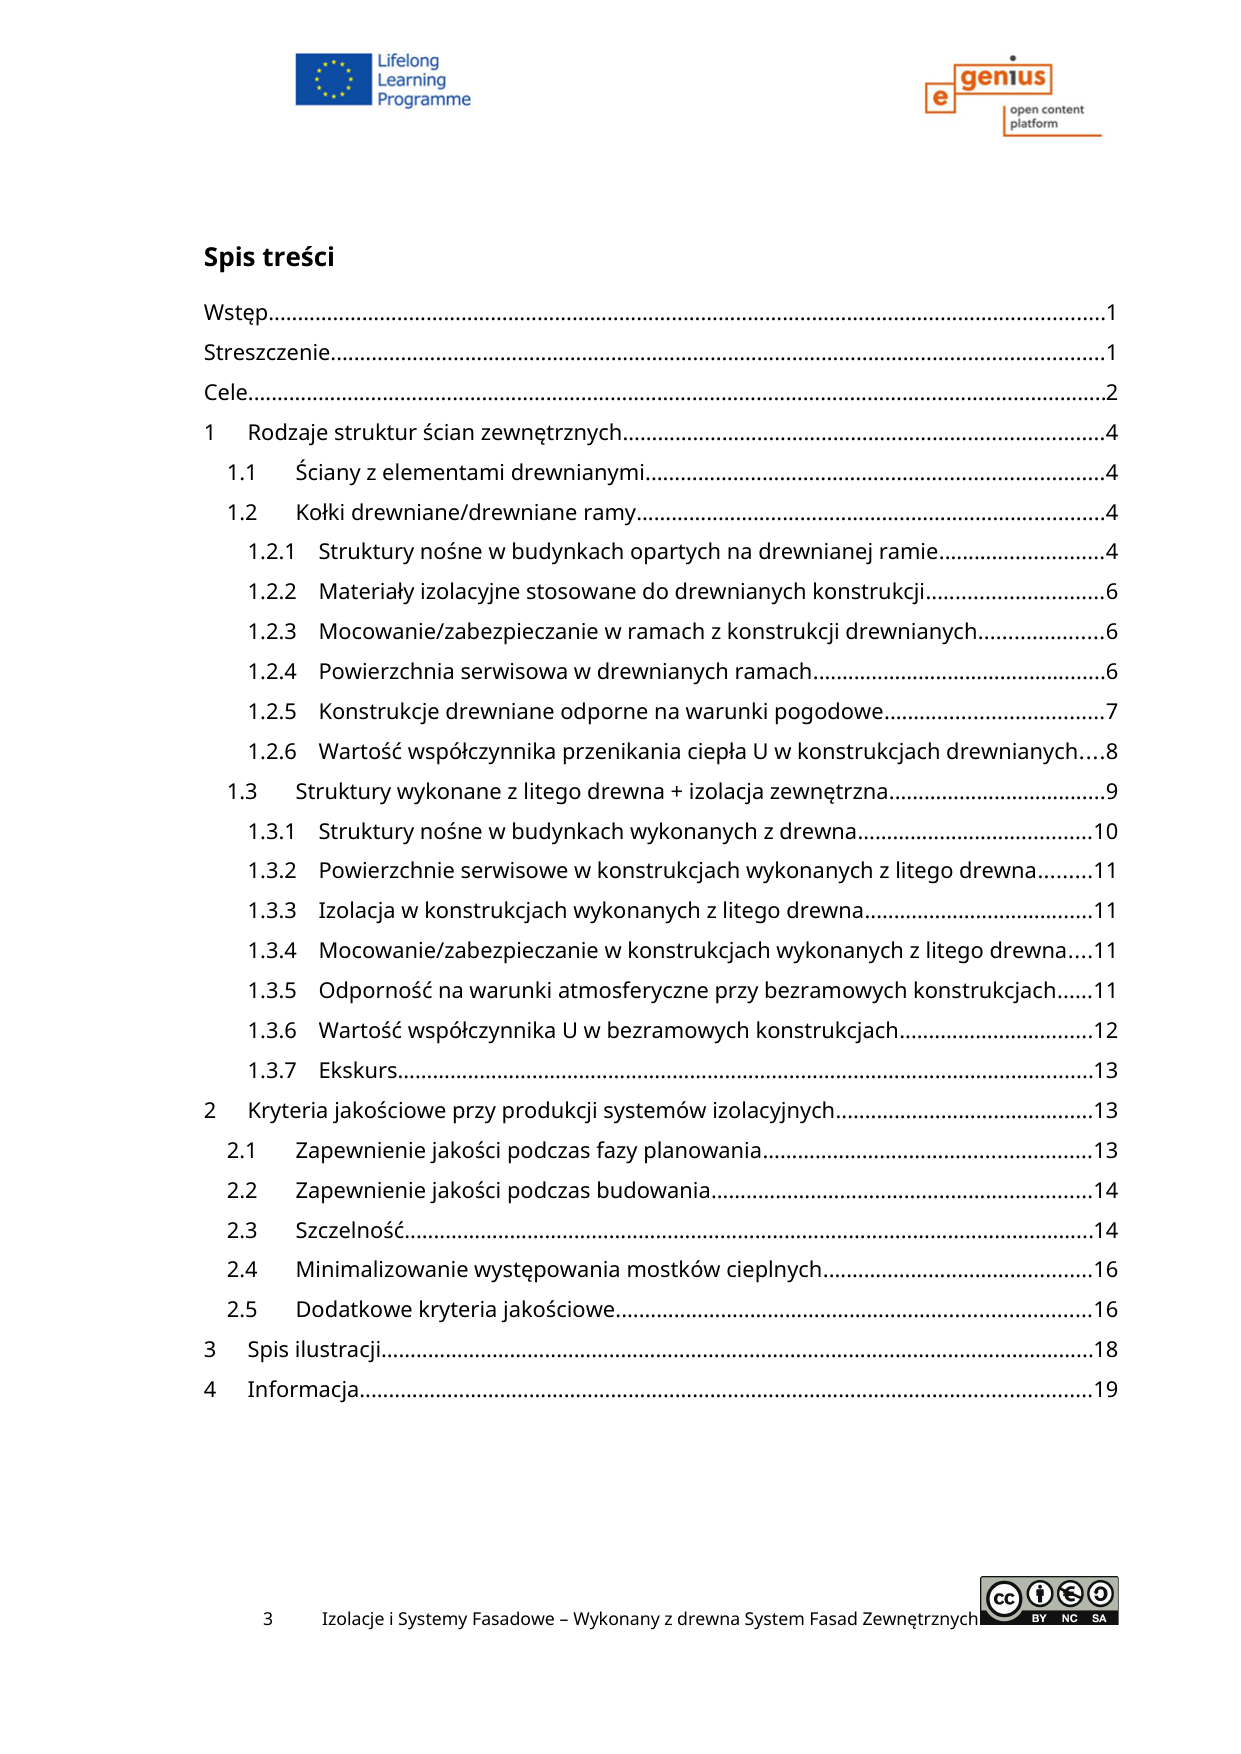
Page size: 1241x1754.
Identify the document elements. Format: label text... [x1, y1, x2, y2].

text 1.3 Struktury wykonane z litego drewna + izolacja zewnętrzna 9 [227, 776, 1119, 805]
text Cele 2 [204, 377, 1119, 406]
text 1.3.3 Izolacja w konstrukcjach wykonanych z litego drewna 11 [247, 895, 1119, 925]
text 2.3 Szczelność 14 [227, 1214, 1119, 1244]
text 1.2.2 Materiały izolacyjne stosowane do drewnianych konstrukcji 6 [247, 576, 1119, 606]
text 3 Spis ilustracji 18 [204, 1334, 1119, 1364]
text Spis treści [204, 242, 1119, 272]
text 2.2 Zapewnienie jakości podczas budowania 14 [227, 1174, 1119, 1204]
text 1.3.2 Powierzchnie serwisowe w konstrukcjach wykonanych z litego drewna 11 [247, 855, 1119, 885]
text 2.4 Minimalizowanie występowania mostków cieplnych 16 [227, 1254, 1119, 1284]
text 2 Kryteria jakościowe przy produkcji systemów izolacyjnych 13 [204, 1095, 1119, 1124]
text 1.3.7 Ekskurs 13 [247, 1055, 1119, 1084]
text 1.3.5 Odporność na warunki atmosferyczne przy bezramowych konstrukcjach 11 [247, 975, 1119, 1004]
text 1.2.4 Powierzchnia serwisowa w drewnianych ramach 6 [247, 656, 1119, 685]
text 2.5 Dodatkowe kryteria jakościowe 16 [227, 1294, 1119, 1324]
text 1.2 Kołki drewniane/drewniane ramy 4 [227, 496, 1119, 526]
text 1.2.3 Mocowanie/zabezpieczanie w ramach z konstrukcji drewnianych 6 [247, 616, 1119, 646]
text Wstęp 1 [204, 297, 1119, 326]
text 1.3.6 Wartość współczynnika U w bezramowych konstrukcjach 12 [247, 1015, 1119, 1044]
text 1.3.4 Mocowanie/zabezpieczanie w konstrukcjach wykonanych z litego drewna 11 [247, 935, 1119, 965]
text 1.2.1 Struktury nośne w budynkach opartych na drewnianej ramie 4 [247, 536, 1119, 566]
text 1.1 Ściany z elementami drewnianymi 4 [227, 456, 1119, 486]
text 1.3.1 Struktury nośne w budynkach wykonanych z drewna 10 [247, 816, 1119, 845]
text 1 Rodzaje struktur ścian zewnętrznych 4 [204, 417, 1119, 446]
text 4 Informacja 19 [204, 1374, 1119, 1403]
text 1.2.5 Konstrukcje drewniane odporne na warunki pogodowe 7 [247, 696, 1119, 725]
text 1.2.6 Wartość współczynnika przenikania ciepła U w konstrukcjach drewnianych 8 [247, 736, 1119, 765]
text Streszczenie 1 [204, 337, 1119, 366]
text 2.1 Zapewnienie jakości podczas fazy planowania 13 [227, 1135, 1119, 1164]
